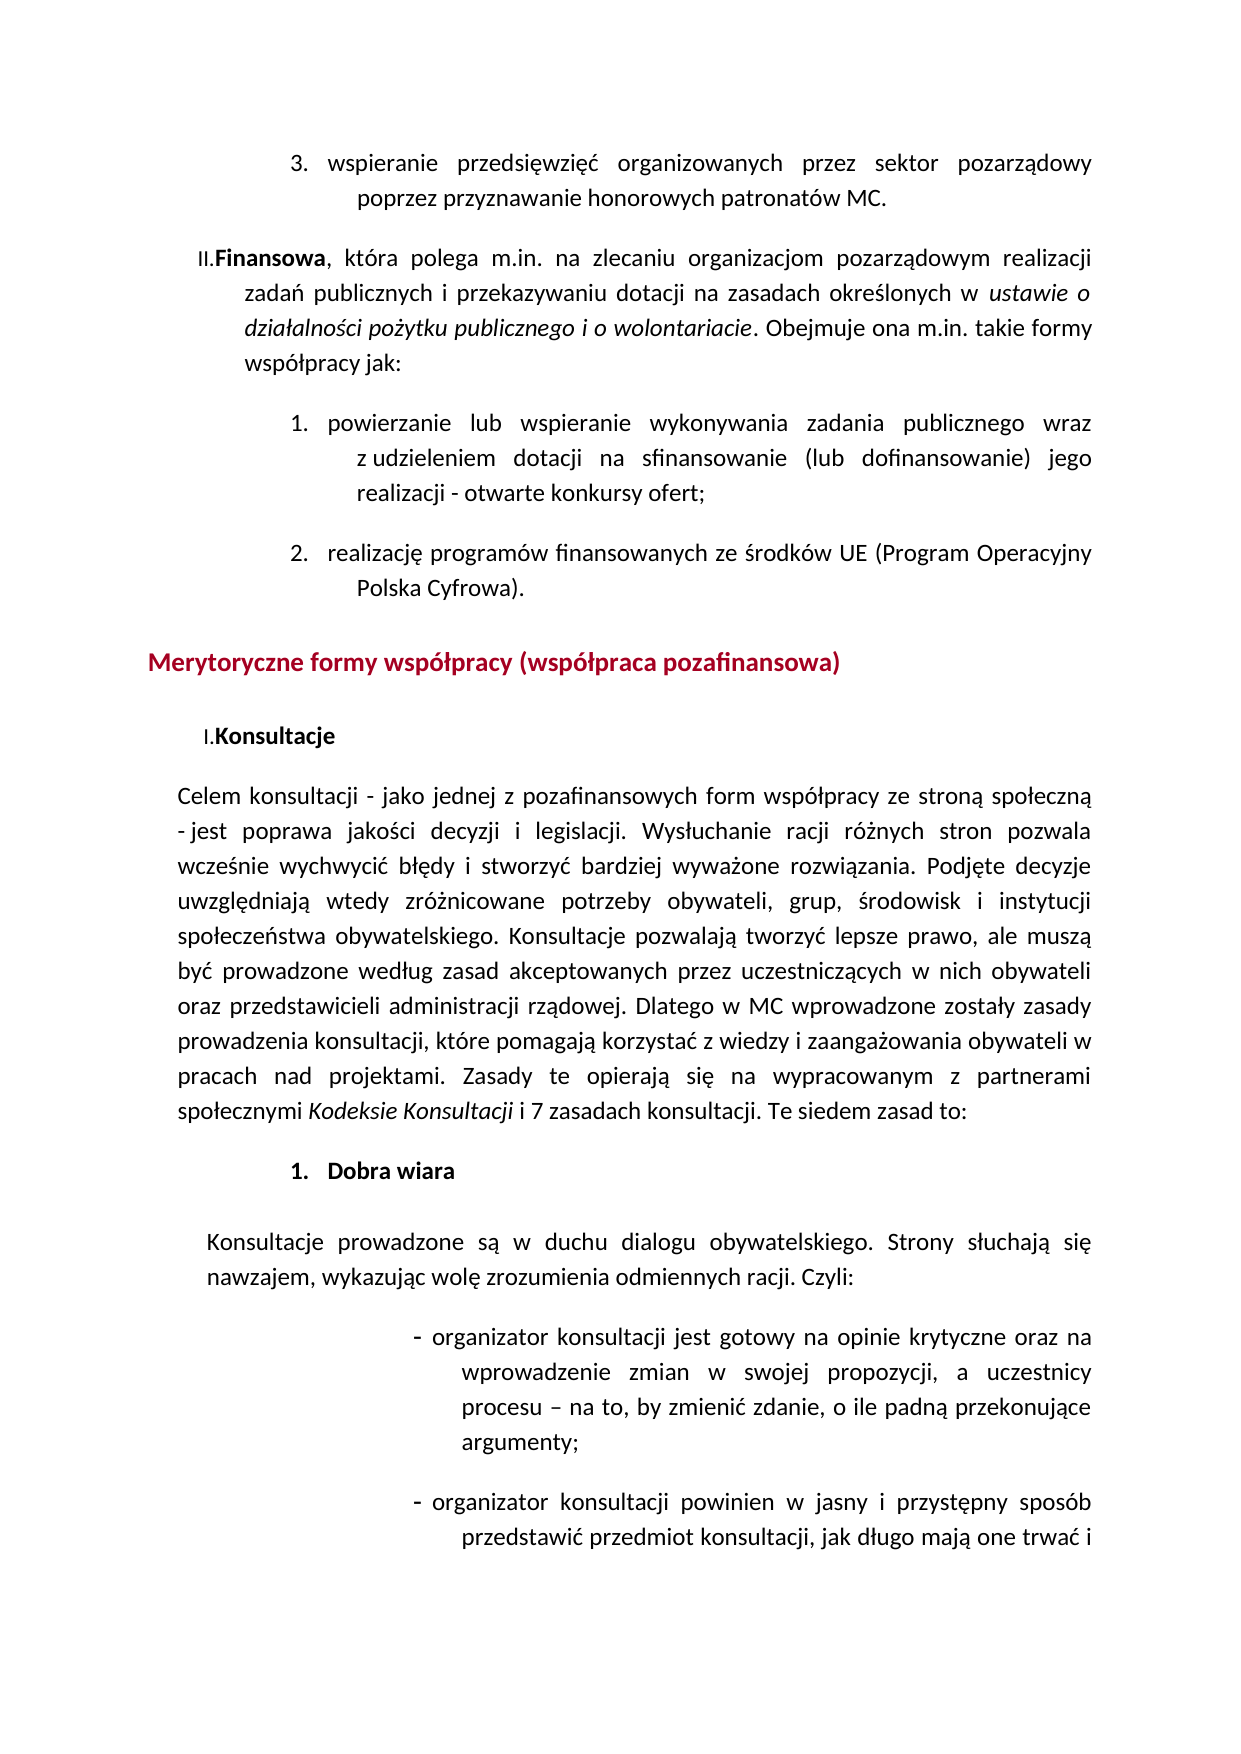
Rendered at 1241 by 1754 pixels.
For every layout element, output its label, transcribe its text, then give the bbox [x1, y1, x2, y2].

subtitle Merytoryczne formy współpracy (współpraca pozafinansowa) [148, 645, 1093, 678]
list Konsultacje [177, 721, 1093, 751]
list organizator konsultacji jest gotowy na opinie krytyczne oraz na wprowadzenie zmian w swojej propozycji, a uczestnicy procesu – na to, by zmienić zdanie, o ile padną przekonujące argumenty; [413, 1321, 1093, 1457]
list Finansowa, która polega m.in. na zlecaniu organizacjom pozarządowym realizacji zadań publicznych i przekazywaniu dotacji na zasadach określonych w ustawie o działalności pożytku publicznego i o wolontariacie. Obejmuje ona m.in. takie formy współpracy jak: [177, 243, 1093, 378]
list Konsultacje prowadzone są w duchu dialogu obywatelskiego. Strony słuchają się nawzajem, wykazując wolę zrozumienia odmiennych racji. Czyli: [207, 1226, 1093, 1292]
list organizator konsultacji powinien w jasny i przystępny sposób przedstawić przedmiot konsultacji, jak długo mają one trwać i [413, 1486, 1093, 1552]
list Celem konsultacji - jako jednej z pozafinansowych form współpracy ze stroną społeczną - jest poprawa jakości decyzji i legislacji. Wysłuchanie racji różnych stron pozwala wcześnie wychwycić błędy i stworzyć bardziej wyważone rozwiązania. Podjęte decyzje uwzględniają wtedy zróżnicowane potrzeby obywateli, grup, środowisk i instytucji społeczeństwa obywatelskiego. Konsultacje pozwalają tworzyć lepsze prawo, ale muszą być prowadzone według zasad akceptowanych przez uczestniczących w nich obywateli oraz przedstawicieli administracji rządowej. Dlatego w MC wprowadzone zostały zasady prowadzenia konsultacji, które pomagają korzystać z wiedzy i zaangażowania obywateli w pracach nad projektami. Zasady te opierają się na wypracowanym z partnerami społecznymi Kodeksie Konsultacji i 7 zasadach konsultacji. Te siedem zasad to: [177, 781, 1093, 1126]
list Dobra wiara [290, 1156, 1093, 1186]
list wspieranie przedsięwzięć organizowanych przez sektor pozarządowy poprzez przyznawanie honorowych patronatów MC. [290, 148, 1093, 213]
list powierzanie lub wspieranie wykonywania zadania publicznego wraz z udzieleniem dotacji na sfinansowanie (lub dofinansowanie) jego realizacji - otwarte konkursy ofert; [290, 408, 1093, 508]
list realizację programów finansowanych ze środków UE (Program Operacyjny Polska Cyfrowa). [290, 538, 1093, 603]
